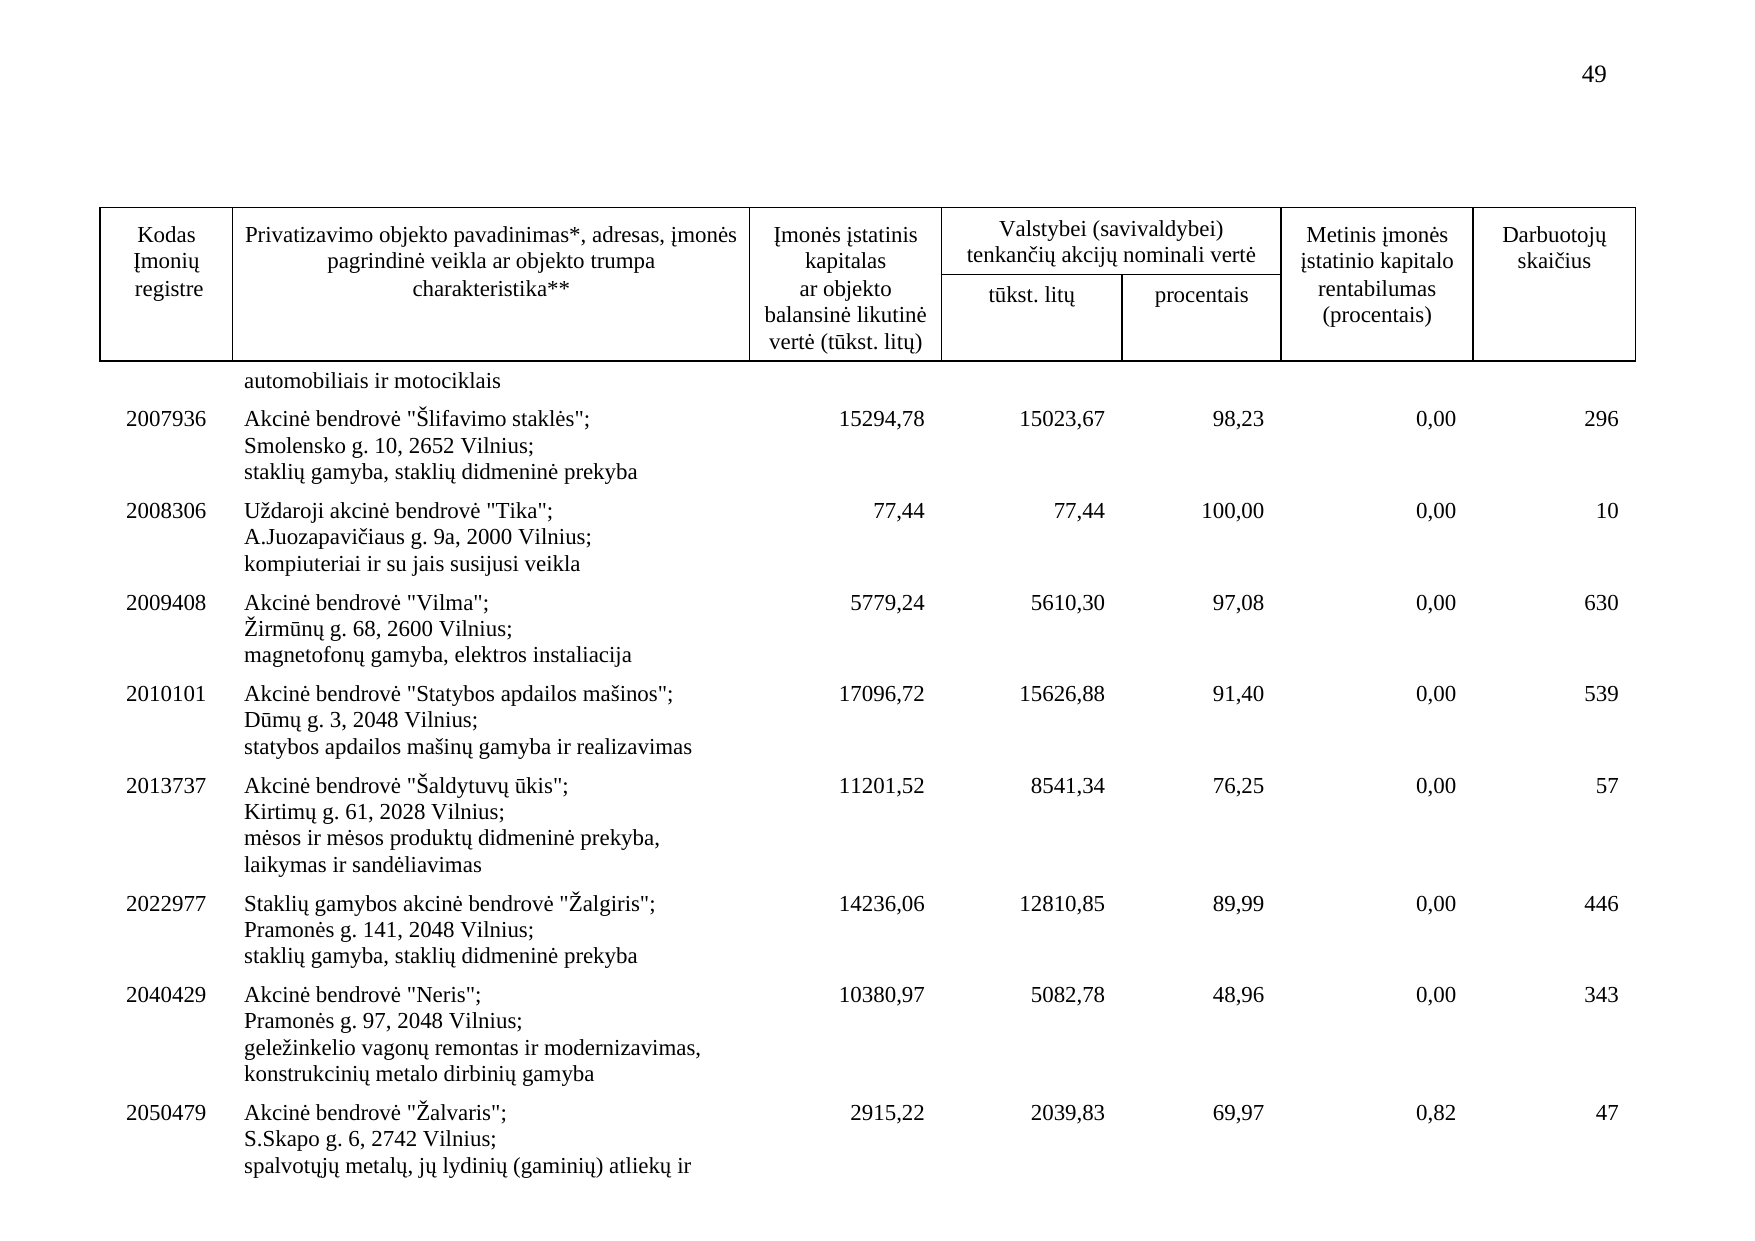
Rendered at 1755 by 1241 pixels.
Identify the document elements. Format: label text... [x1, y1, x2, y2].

table_cell registre [101, 274, 232, 360]
table_cell 77,44 [941, 491, 1122, 582]
table_cell procentais [1123, 275, 1280, 360]
table_cell 539 [1473, 674, 1636, 766]
table_cell [750, 362, 941, 399]
table_cell Akcinė bendrovė "Žalvaris"; S.Skapo g. 6, 2742 Vilnius; spalvotųjų metalų, jų lydinių (gaminių) atliekų ir [233, 1093, 749, 1178]
table_cell 97,08 [1122, 583, 1281, 674]
table_cell 98,23 [1122, 399, 1281, 491]
table_cell 100,00 [1122, 491, 1281, 582]
table_cell [941, 362, 1122, 399]
table_cell Akcinė bendrovė "Šaldytuvų ūkis"; Kirtimų g. 61, 2028 Vilnius; mėsos ir mėsos produktų didmeninė prekyba, laikymas ir sandėliavimas [233, 766, 749, 883]
table_cell 12810,85 [941, 884, 1122, 975]
table_cell 0,00 [1281, 975, 1473, 1093]
table_cell 0,00 [1281, 884, 1473, 975]
table_cell 77,44 [750, 491, 941, 582]
table_cell 0,00 [1281, 491, 1473, 582]
table_header Darbuotojų skaičius [1474, 208, 1635, 273]
table_cell 2010101 [100, 674, 233, 766]
table_header Kodas Įmonių [101, 208, 232, 273]
table_cell 15294,78 [750, 399, 941, 491]
table_cell 2039,83 [941, 1093, 1122, 1178]
table_cell 0,00 [1281, 766, 1473, 883]
table_cell 8541,34 [941, 766, 1122, 883]
table_cell 0,00 [1281, 399, 1473, 491]
table_header Privatizavimo objekto pavadinimas*, adresas, įmonės pagrindinė veikla ar objekto trumpa [233, 208, 749, 273]
table_cell 89,99 [1122, 884, 1281, 975]
table_cell 0,00 [1281, 674, 1473, 766]
table_cell 2022977 [100, 884, 233, 975]
table_cell 2013737 [100, 766, 233, 883]
table_cell 5082,78 [941, 975, 1122, 1093]
table_cell 446 [1473, 884, 1636, 975]
table_cell tūkst. litų [942, 275, 1121, 360]
table_cell 0,00 [1281, 583, 1473, 674]
table_header Valstybei (savivaldybei) tenkančių akcijų nominali vertė [942, 208, 1280, 273]
table_cell 17096,72 [750, 674, 941, 766]
table_cell Akcinė bendrovė "Neris"; Pramonės g. 97, 2048 Vilnius; geležinkelio vagonų remontas ir modernizavimas, konstrukcinių metalo dirbinių gamyba [233, 975, 749, 1093]
table_cell rentabilumas (procentais) [1282, 274, 1472, 360]
table_cell [1122, 362, 1281, 399]
table_header Įmonės įstatinis kapitalas [750, 208, 941, 273]
table_cell [1474, 274, 1635, 360]
table_cell 2040429 [100, 975, 233, 1093]
table_cell 2915,22 [750, 1093, 941, 1178]
table_cell 343 [1473, 975, 1636, 1093]
table_cell Staklių gamybos akcinė bendrovė "Žalgiris"; Pramonės g. 141, 2048 Vilnius; staklių gamyba, staklių didmeninė prekyba [233, 884, 749, 975]
table_cell 5779,24 [750, 583, 941, 674]
table_cell 630 [1473, 583, 1636, 674]
table_cell [100, 362, 233, 399]
table_cell Akcinė bendrovė "Statybos apdailos mašinos"; Dūmų g. 3, 2048 Vilnius; statybos apdailos mašinų gamyba ir realizavimas [233, 674, 749, 766]
table_cell 57 [1473, 766, 1636, 883]
table_cell 2007936 [100, 399, 233, 491]
table_cell 15023,67 [941, 399, 1122, 491]
table_cell 69,97 [1122, 1093, 1281, 1178]
table_cell 47 [1473, 1093, 1636, 1178]
table_header Metinis įmonės įstatinio kapitalo [1282, 208, 1472, 273]
table_cell ar objekto balansinė likutinė vertė (tūkst. litų) [750, 274, 941, 360]
table_cell 2008306 [100, 491, 233, 582]
table_cell Akcinė bendrovė "Šlifavimo staklės"; Smolensko g. 10, 2652 Vilnius; staklių gamyba, staklių didmeninė prekyba [233, 399, 749, 491]
table_cell 0,82 [1281, 1093, 1473, 1178]
table_cell 10 [1473, 491, 1636, 582]
table_cell 48,96 [1122, 975, 1281, 1093]
table_cell charakteristika** [233, 274, 749, 360]
table_cell Akcinė bendrovė "Vilma"; Žirmūnų g. 68, 2600 Vilnius; magnetofonų gamyba, elektros instaliacija [233, 583, 749, 674]
table_cell 5610,30 [941, 583, 1122, 674]
table_cell 91,40 [1122, 674, 1281, 766]
table_cell Uždaroji akcinė bendrovė "Tika"; A.Juozapavičiaus g. 9a, 2000 Vilnius; kompiuteriai ir su jais susijusi veikla [233, 491, 749, 582]
table_cell [1281, 362, 1473, 399]
table_cell [1473, 362, 1636, 399]
table_cell 2009408 [100, 583, 233, 674]
table_cell automobiliais ir motociklais [233, 362, 749, 399]
table_cell 296 [1473, 399, 1636, 491]
table_cell 15626,88 [941, 674, 1122, 766]
table_cell 2050479 [100, 1093, 233, 1178]
table_cell 10380,97 [750, 975, 941, 1093]
table_cell 14236,06 [750, 884, 941, 975]
table_cell 11201,52 [750, 766, 941, 883]
table_cell 76,25 [1122, 766, 1281, 883]
